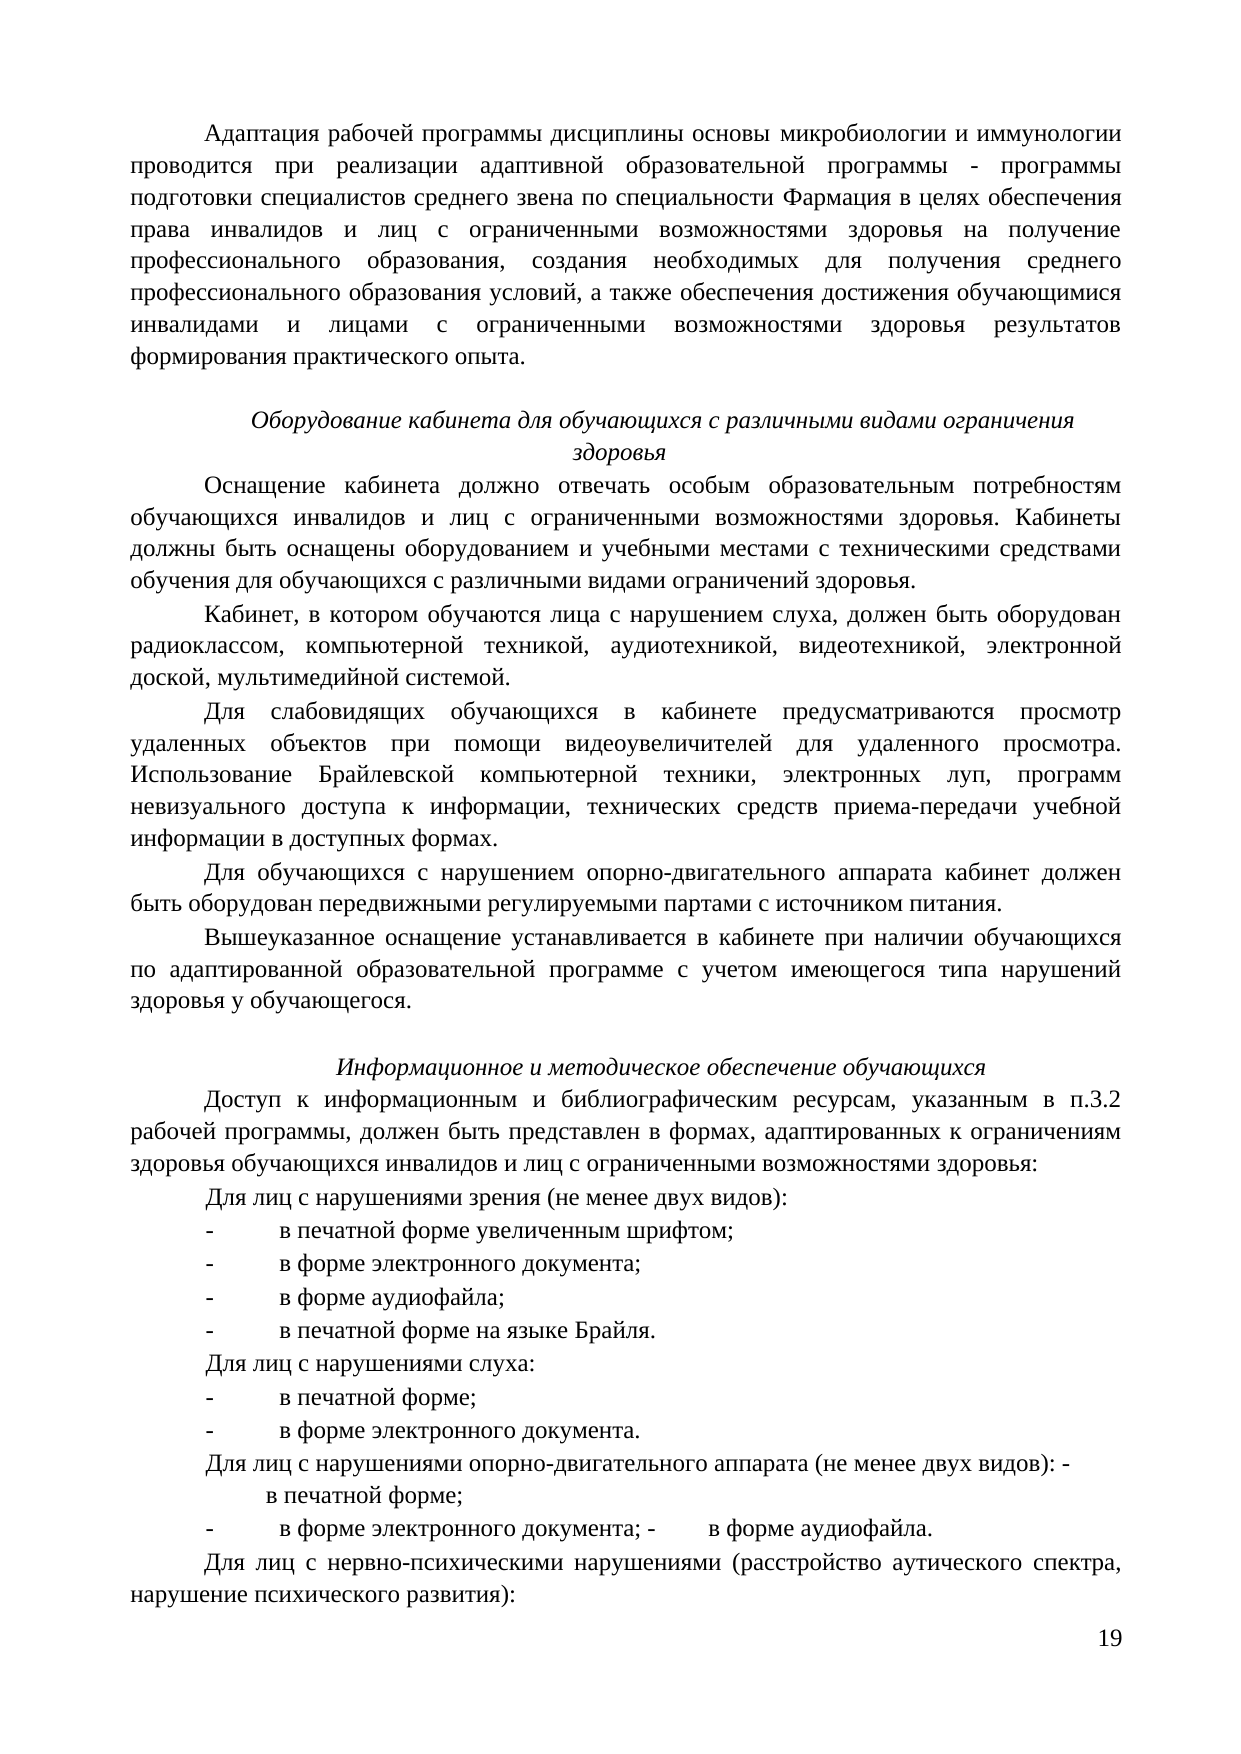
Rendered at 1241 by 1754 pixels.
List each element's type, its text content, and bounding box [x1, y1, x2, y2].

text Кабинет, в котором обучаются лица с нарушением слуха, должен быть оборудован радиоклассом, компьютерной техникой, аудиотехникой, видеотехникой, электронной доской, мультимедийной системой. [130, 599, 1122, 691]
text Вышеуказанное оснащение устанавливается в кабинете при наличии обучающихся по адаптированной образовательной программе с учетом имеющегося типа нарушений здоровья у обучающегося. [130, 922, 1122, 1014]
subtitle Информационное и методическое обеспечение обучающихся [336, 1052, 1122, 1081]
text Для лиц с нарушениями слуха: [205, 1348, 1122, 1377]
text Доступ к информационным и библиографическим ресурсам, указанным в п.3.2 рабочей программы, должен быть представлен в формах, адаптированных к ограничениям здоровья обучающихся инвалидов и лиц с ограниченными возможностями здоровья: [130, 1084, 1122, 1177]
text Для обучающихся с нарушением опорно-двигательного аппарата кабинет должен быть оборудован передвижными регулируемыми партами с источником питания. [130, 857, 1122, 917]
text Для слабовидящих обучающихся в кабинете предусматриваются просмотр удаленных объектов при помощи видеоувеличителей для удаленного просмотра. Использование Брайлевской компьютерной техники, электронных луп, программ невизуального доступа к информации, технических средств приема-передачи учебной информации в доступных формах. [130, 696, 1122, 852]
text Для лиц с нарушениями зрения (не менее двух видов): [205, 1182, 1122, 1210]
text Для лиц с нарушениями опорно-двигательного аппарата (не менее двух видов): - в печатной форме; [205, 1448, 1071, 1509]
text Адаптация рабочей программы дисциплины основы микробиологии и иммунологии проводится при реализации адаптивной образовательной программы - программы подготовки специалистов среднего звена по специальности Фармация в целях обеспечения права инвалидов и лиц с ограниченными возможностями здоровья на получение профессионального образования, создания необходимых для получения среднего профессионального образования условий, а также обеспечения достижения обучающимися инвалидами и лицами с ограниченными возможностями здоровья результатов формирования практического опыта. [130, 118, 1122, 370]
subtitle Оборудование кабинета для обучающихся с различными видами ограничения здоровья [251, 406, 1122, 466]
text Для лиц с нервно-психическими нарушениями (расстройство аутического спектра, нарушение психического развития): [130, 1547, 1122, 1607]
list в печатной форме на языке Брайля. [205, 1315, 1122, 1344]
list в форме электронного документа; [205, 1248, 1122, 1277]
list в печатной форме; [205, 1382, 1122, 1410]
list в форме аудиофайла; [205, 1282, 1122, 1310]
list в форме электронного документа. [205, 1415, 1122, 1444]
list в печатной форме увеличенным шрифтом; [205, 1215, 1122, 1244]
text Оснащение кабинета должно отвечать особым образовательным потребностям обучающихся инвалидов и лиц с ограниченными возможностями здоровья. Кабинеты должны быть оснащены оборудованием и учебными местами с техническими средствами обучения для обучающихся с различными видами ограничений здоровья. [130, 470, 1122, 594]
list в форме электронного документа; - в форме аудиофайла. [205, 1513, 1122, 1542]
